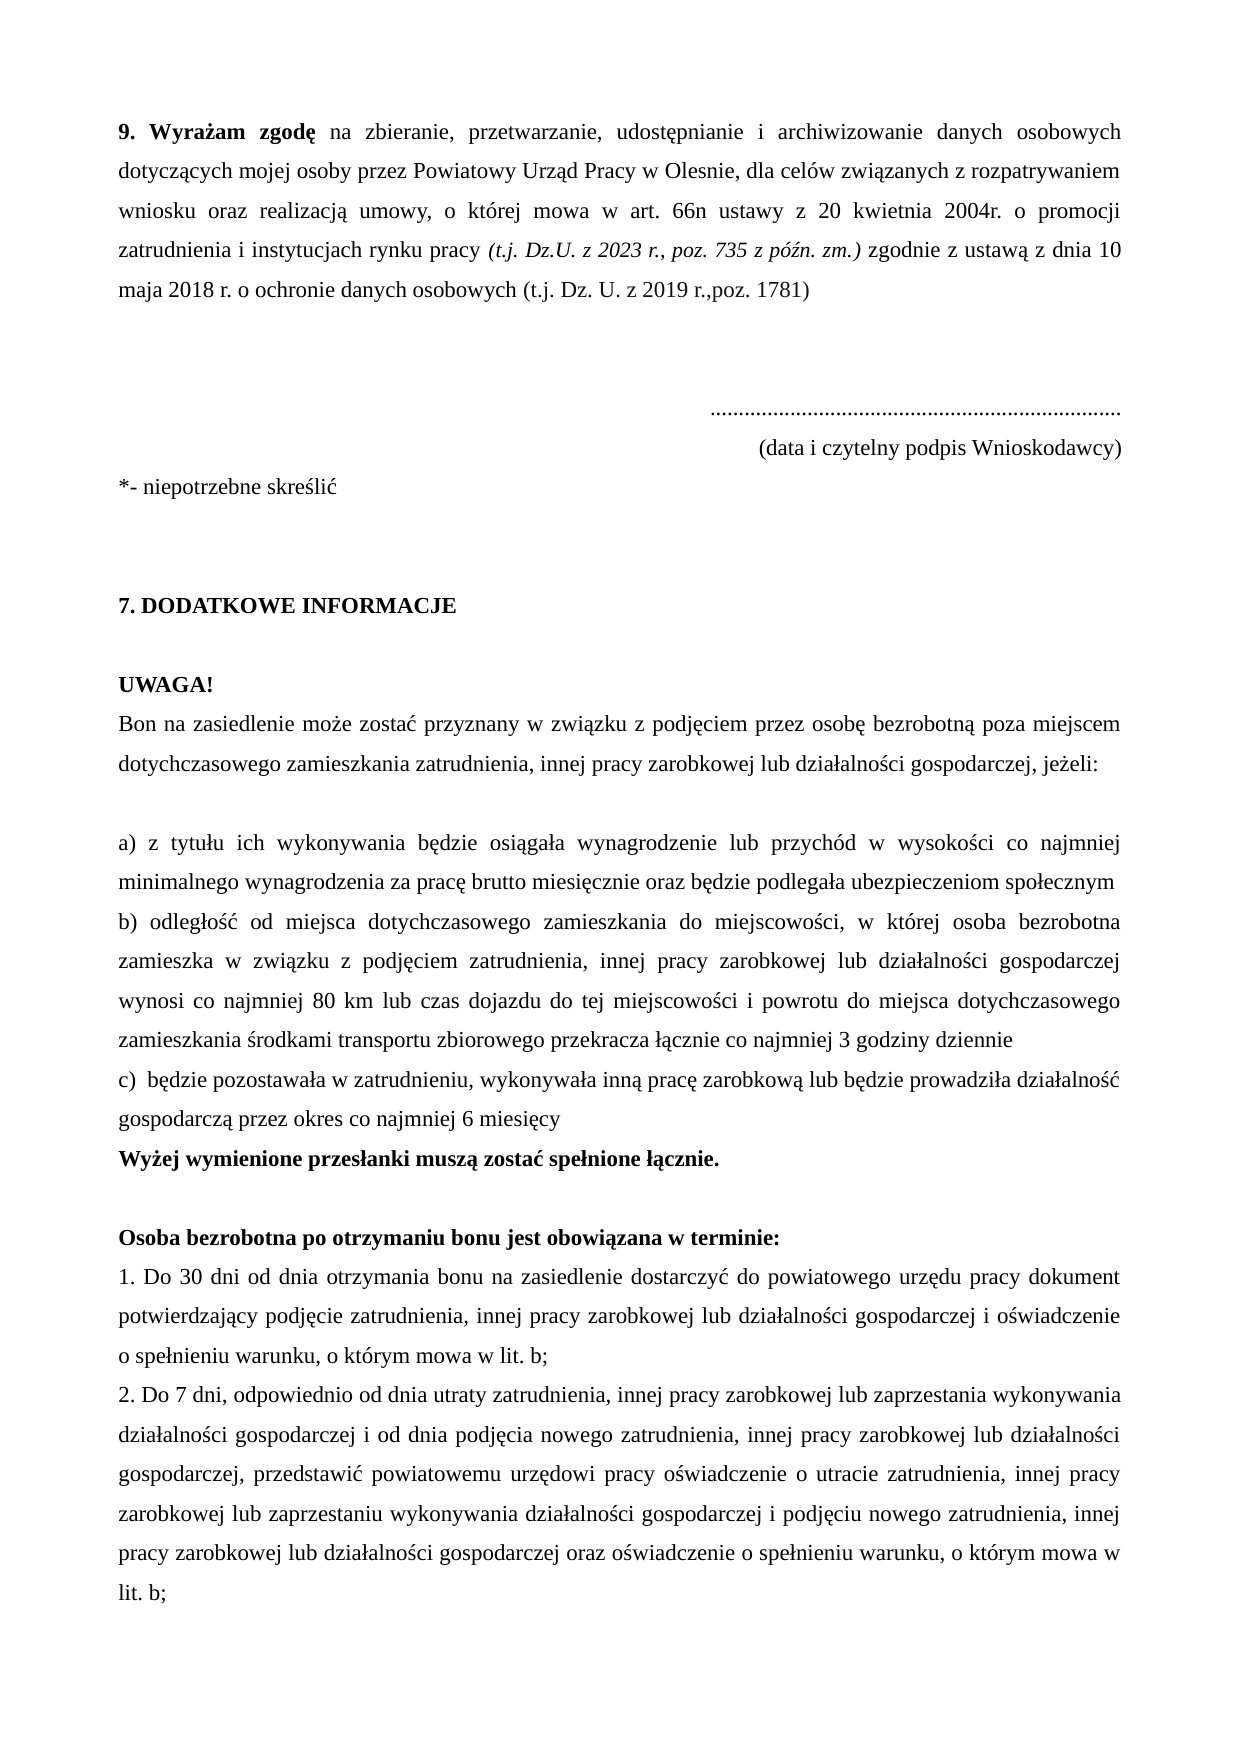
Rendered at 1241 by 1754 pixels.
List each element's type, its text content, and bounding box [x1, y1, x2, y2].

text 2. Do 7 dni, odpowiednio od dnia utraty zatrudnienia, innej pracy zarobkowej lub zaprzestania wykonywania działalności gospodarczej i od dnia podjęcia nowego zatrudnienia, innej pracy zarobkowej lub działalności gospodarczej, przedstawić powiatowemu urzędowi pracy oświadczenie o utracie zatrudnienia, innej pracy zarobkowej lub zaprzestaniu wykonywania działalności gospodarczej i podjęciu nowego zatrudnienia, innej pracy zarobkowej lub działalności gospodarczej oraz oświadczenie o spełnieniu warunku, o którym mowa w lit. b; [118, 1381, 1122, 1605]
text 7. DODATKOWE INFORMACJE [118, 592, 1122, 618]
text *- niepotrzebne skreślić [118, 473, 1122, 500]
text Bon na zasiedlenie może zostać przyznany w związku z podjęciem przez osobę bezrobotną poza miejscem dotychczasowego zamieszkania zatrudnienia, innej pracy zarobkowej lub działalności gospodarczej, jeżeli: [118, 710, 1122, 776]
text 9. Wyrażam zgodę na zbieranie, przetwarzanie, udostępnianie i archiwizowanie danych osobowych dotyczących mojej osoby przez Powiatowy Urząd Pracy w Olesnie, dla celów związanych z rozpatrywaniem wniosku oraz realizacją umowy, o której mowa w art. 66n ustawy z 20 kwietnia 2004r. o promocji zatrudnienia i instytucjach rynku pracy (t.j. Dz.U. z 2023 r., poz. 735 z późn. zm.) zgodnie z ustawą z dnia 10 maja 2018 r. o ochronie danych osobowych (t.j. Dz. U. z 2019 r.,poz. 1781) [118, 118, 1122, 302]
text UWAGA! [118, 671, 1122, 697]
text (data i czytelny podpis Wnioskodawcy) [118, 434, 1122, 460]
text a) z tytułu ich wykonywania będzie osiągała wynagrodzenie lub przychód w wysokości co najmniej minimalnego wynagrodzenia za pracę brutto miesięcznie oraz będzie podlegała ubezpieczeniom społecznym [118, 829, 1122, 894]
text b) odległość od miejsca dotychczasowego zamieszkania do miejscowości, w której osoba bezrobotna zamieszka w związku z podjęciem zatrudnienia, innej pracy zarobkowej lub działalności gospodarczej wynosi co najmniej 80 km lub czas dojazdu do tej miejscowości i powrotu do miejsca dotychczasowego zamieszkania środkami transportu zbiorowego przekracza łącznie co najmniej 3 godziny dziennie [118, 908, 1122, 1052]
text Wyżej wymienione przesłanki muszą zostać spełnione łącznie. [118, 1144, 1122, 1171]
text Osoba bezrobotna po otrzymaniu bonu jest obowiązana w terminie: [118, 1223, 1122, 1250]
text ........................................................................ [118, 394, 1122, 421]
text c) będzie pozostawała w zatrudnieniu, wykonywała inną pracę zarobkową lub będzie prowadziła działalność gospodarczą przez okres co najmniej 6 miesięcy [118, 1066, 1122, 1131]
text 1. Do 30 dni od dnia otrzymania bonu na zasiedlenie dostarczyć do powiatowego urzędu pracy dokument potwierdzający podjęcie zatrudnienia, innej pracy zarobkowej lub działalności gospodarczej i oświadczenie o spełnieniu warunku, o którym mowa w lit. b; [118, 1263, 1122, 1368]
